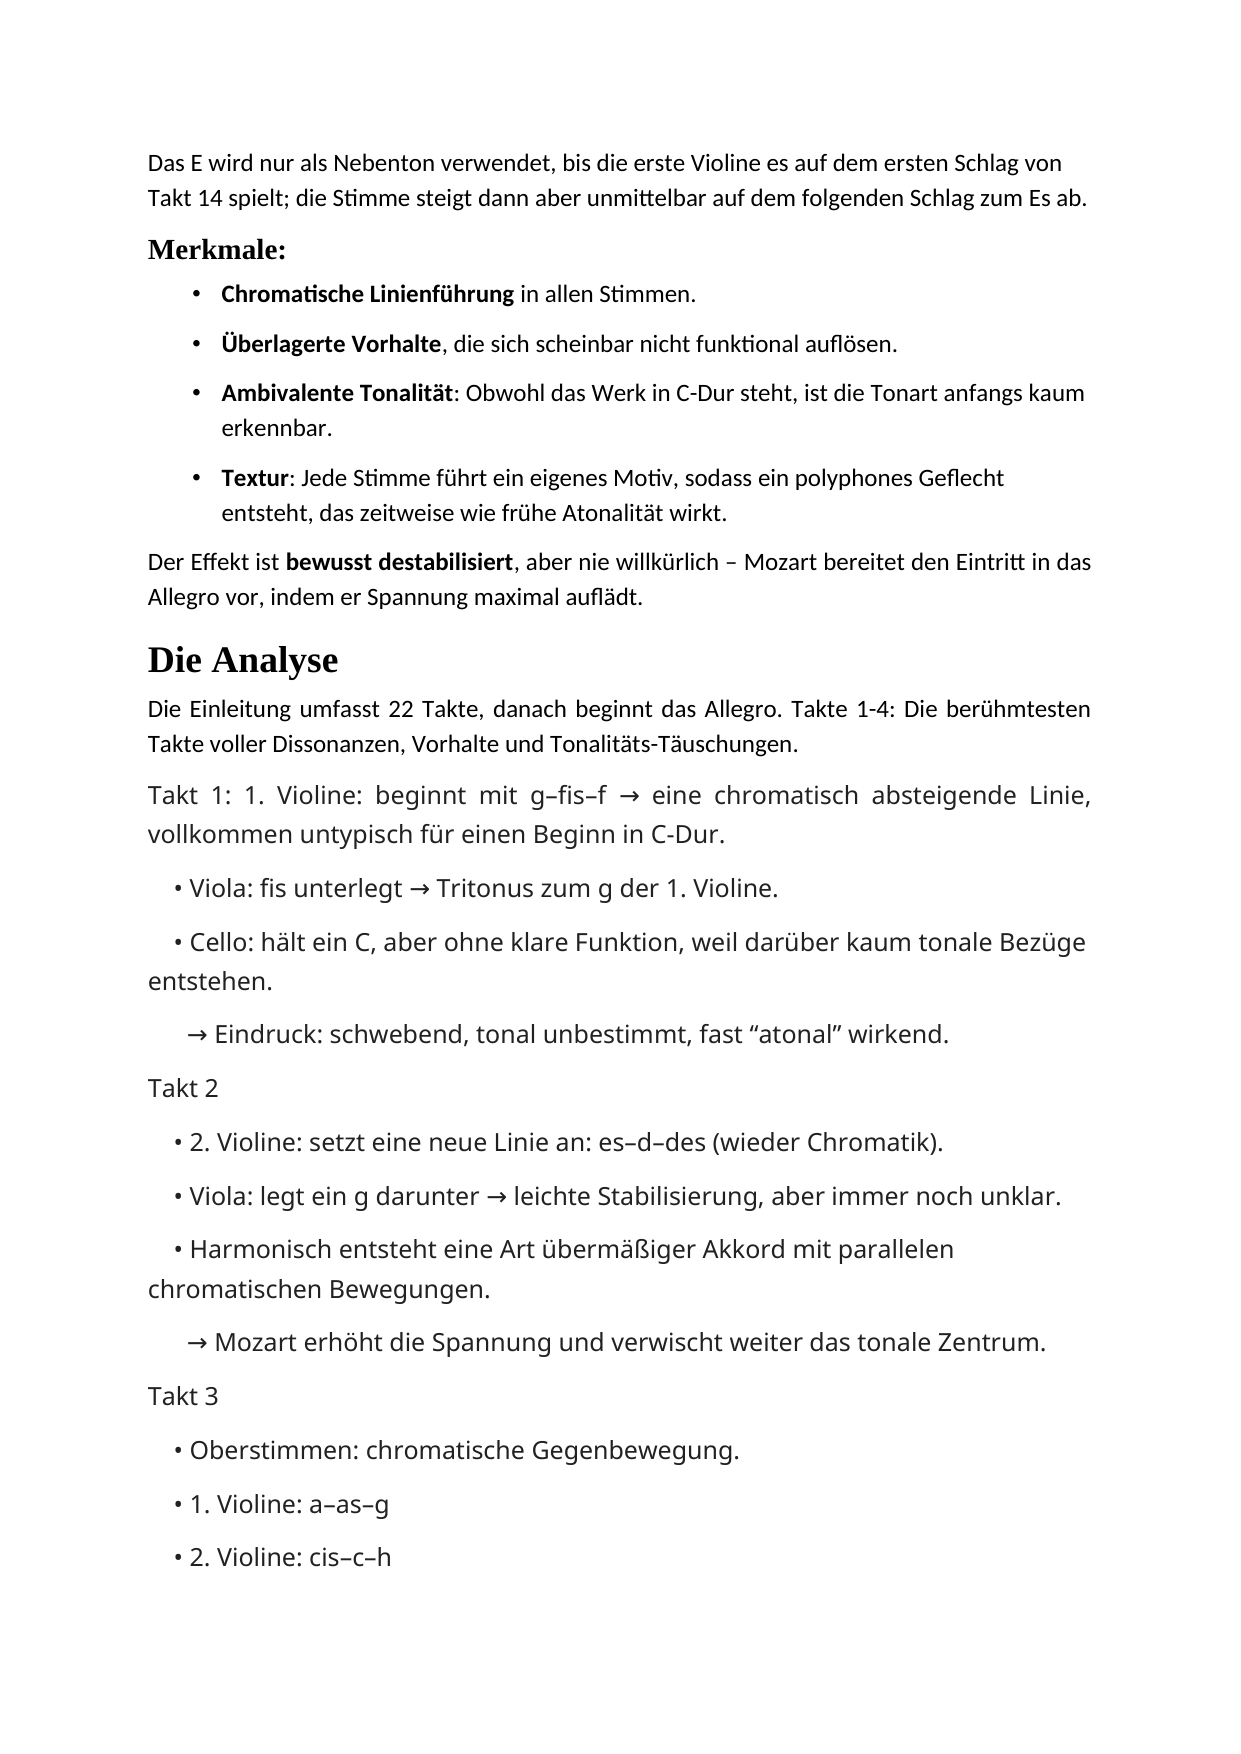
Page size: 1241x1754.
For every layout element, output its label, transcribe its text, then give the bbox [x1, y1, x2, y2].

text • 2. Violine: cis–c–h [148, 1540, 1093, 1574]
text • Oberstimmen: chromatische Gegenbewegung. [148, 1433, 1093, 1467]
text • Cello: hält ein C, aber ohne klare Funktion, weil darüber kaum tonale Bezüge entstehen. [148, 924, 1093, 997]
text • 2. Violine: setzt eine neue Linie an: es–d–des (wieder Chromatik). [148, 1125, 1093, 1159]
subtitle Die Analyse [148, 637, 1093, 681]
text Das E wird nur als Nebenton verwendet, bis die erste Violine es auf dem ersten Schlag von Takt 14 spielt; die Stimme steigt dann aber unmittelbar auf dem folgenden Schlag zum Es ab. [148, 148, 1093, 213]
subtitle Merkmale: [148, 232, 1093, 266]
text • Viola: fis unterlegt → Tritonus zum g der 1. Violine. [148, 871, 1093, 904]
text • 1. Violine: a–as–g [148, 1486, 1093, 1520]
list Textur: Jede Stimme führt ein eigenes Motiv, sodass ein polyphones Geflecht entsteht, das zeitweise wie frühe Atonalität wirkt. [192, 462, 1093, 527]
text Takt 3 [148, 1379, 1093, 1413]
text Takt 1: 1. Violine: beginnt mit g–fis–f → eine chromatisch absteigende Linie, vollkommen untypisch für einen Beginn in C-Dur. [148, 778, 1093, 851]
text Takt 2 [148, 1071, 1093, 1105]
list Ambivalente Tonalität: Obwohl das Werk in C-Dur steht, ist die Tonart anfangs kaum erkennbar. [192, 377, 1093, 443]
text • Harmonisch entsteht eine Art übermäßiger Akkord mit parallelen chromatischen Bewegungen. [148, 1232, 1093, 1305]
text Die Einleitung umfasst 22 Takte, danach beginnt das Allegro. Takte 1-4: Die berühmtesten Takte voller Dissonanzen, Vorhalte und Tonalitäts-Täuschungen. [148, 693, 1093, 758]
list Chromatische Linienführung in allen Stimmen. [192, 278, 1093, 309]
text → Eindruck: schwebend, tonal unbestimmt, fast “atonal” wirkend. [148, 1017, 1093, 1051]
list Überlagerte Vorhalte, die sich scheinbar nicht funktional auflösen. [192, 328, 1093, 358]
text → Mozart erhöht die Spannung und verwischt weiter das tonale Zentrum. [148, 1325, 1093, 1359]
text • Viola: legt ein g darunter → leichte Stabilisierung, aber immer noch unklar. [148, 1178, 1093, 1212]
text Der Effekt ist bewusst destabilisiert, aber nie willkürlich – Mozart bereitet den Eintritt in das Allegro vor, indem er Spannung maximal auflädt. [148, 547, 1093, 612]
